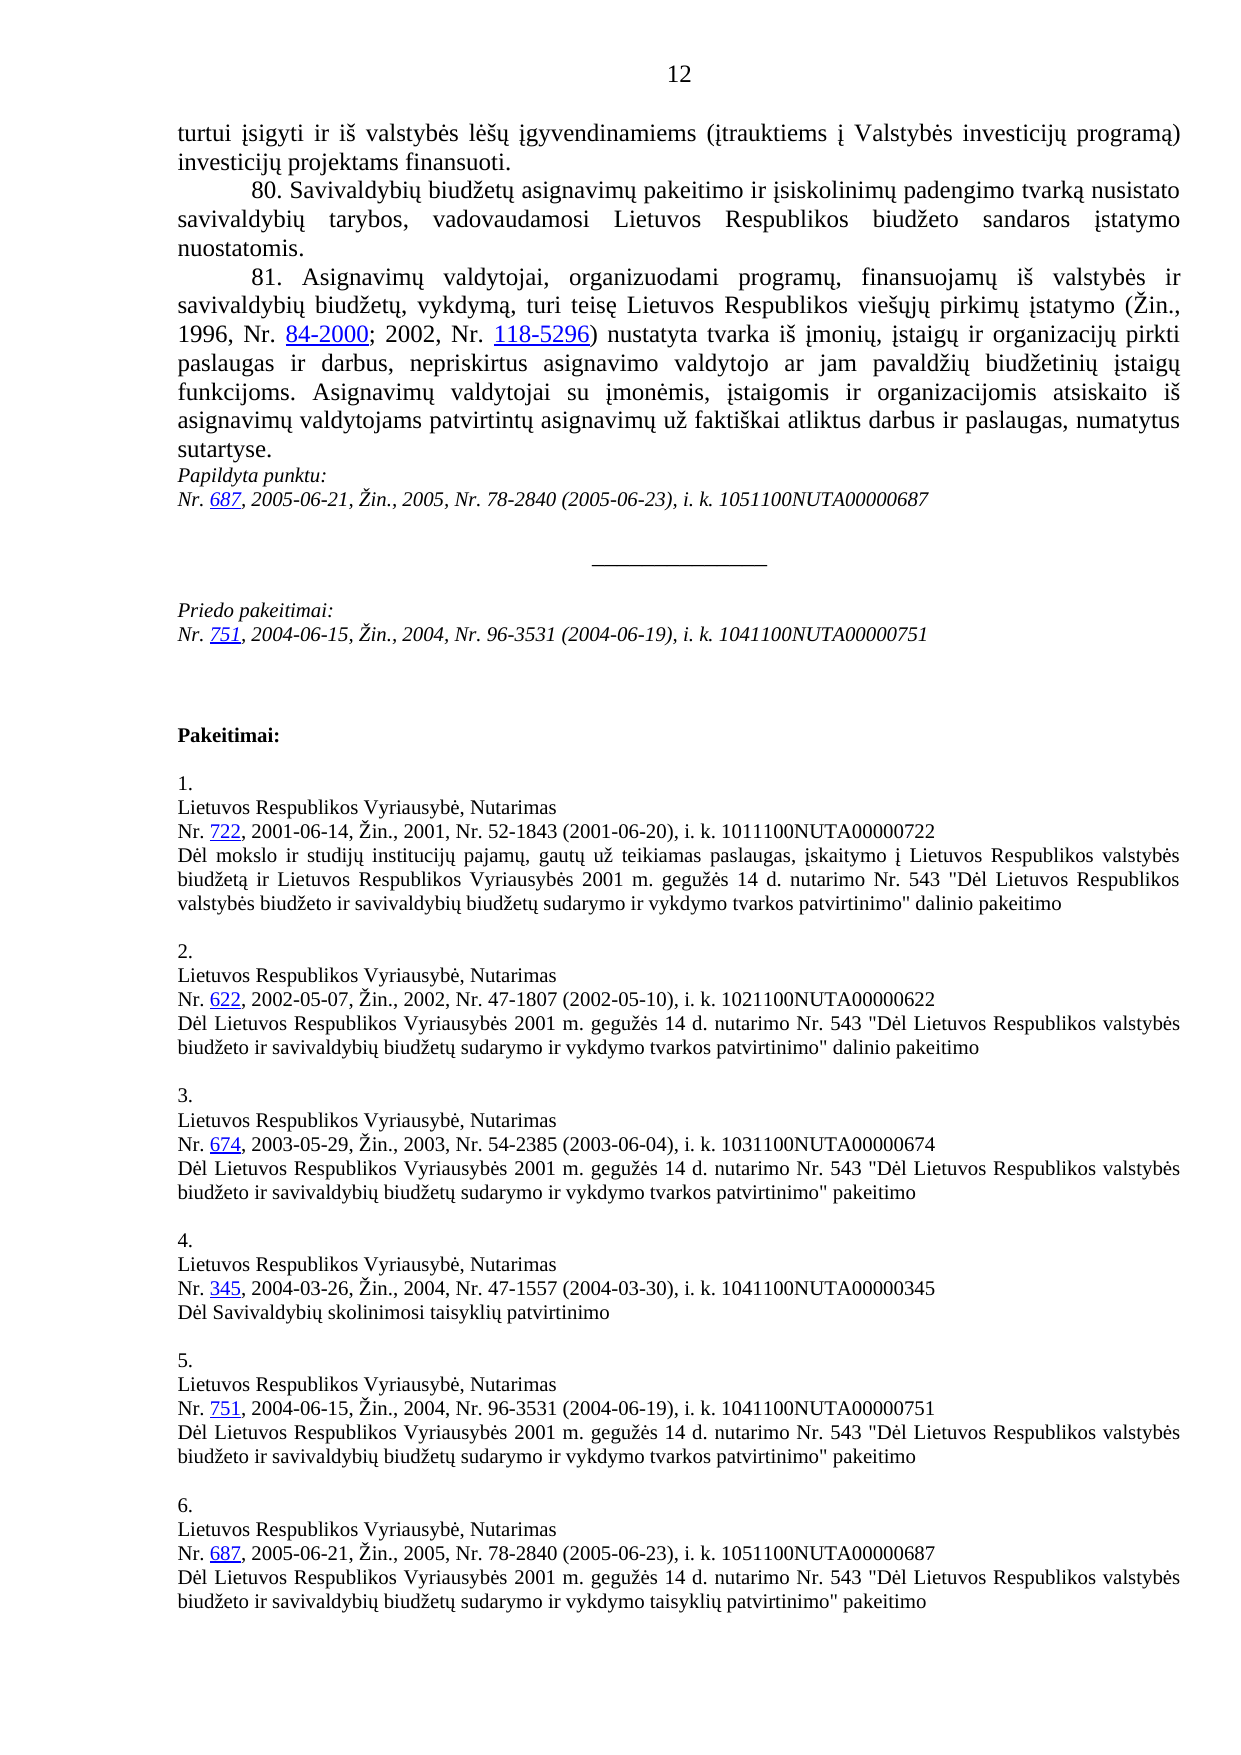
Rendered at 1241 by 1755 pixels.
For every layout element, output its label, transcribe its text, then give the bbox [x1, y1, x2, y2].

text Nr. 687, 2005-06-21, Žin., 2005, Nr. 78-2840 (2005-06-23), i. k. 1051100NUTA00000687 [177, 487, 1181, 511]
text Nr. 674, 2003-05-29, Žin., 2003, Nr. 54-2385 (2003-06-04), i. k. 1031100NUTA00000674 [177, 1132, 1181, 1156]
text 80. Savivaldybių biudžetų asignavimų pakeitimo ir įsiskolinimų padengimo tvarką nusistato savivaldybių tarybos, vadovaudamosi Lietuvos Respublikos biudžeto sandaros įstatymo nuostatomis. [177, 176, 1181, 262]
text Dėl Lietuvos Respublikos Vyriausybės 2001 m. gegužės 14 d. nutarimo Nr. 543 "Dėl Lietuvos Respublikos valstybės biudžeto ir savivaldybių biudžetų sudarymo ir vykdymo tvarkos patvirtinimo" dalinio pakeitimo [177, 1011, 1181, 1059]
text Dėl Lietuvos Respublikos Vyriausybės 2001 m. gegužės 14 d. nutarimo Nr. 543 "Dėl Lietuvos Respublikos valstybės biudžeto ir savivaldybių biudžetų sudarymo ir vykdymo tvarkos patvirtinimo" pakeitimo [177, 1156, 1181, 1204]
text Lietuvos Respublikos Vyriausybė, Nutarimas [177, 1107, 1181, 1132]
text 2. [177, 939, 1181, 963]
text 4. [177, 1228, 1181, 1252]
text ______________ [177, 540, 1181, 569]
text Priedo pakeitimai: [177, 597, 1181, 622]
text Nr. 622, 2002-05-07, Žin., 2002, Nr. 47-1807 (2002-05-10), i. k. 1021100NUTA00000622 [177, 987, 1181, 1011]
text Lietuvos Respublikos Vyriausybė, Nutarimas [177, 1252, 1181, 1276]
text Pakeitimai: [177, 722, 1181, 747]
text turtui įsigyti ir iš valstybės lėšų įgyvendinamiems (įtrauktiems į Valstybės investicijų programą) investicijų projektams finansuoti. [177, 118, 1181, 176]
text 5. [177, 1348, 1181, 1372]
text Nr. 751, 2004-06-15, Žin., 2004, Nr. 96-3531 (2004-06-19), i. k. 1041100NUTA00000751 [177, 1396, 1181, 1420]
text 3. [177, 1083, 1181, 1107]
text Lietuvos Respublikos Vyriausybė, Nutarimas [177, 1372, 1181, 1396]
text Lietuvos Respublikos Vyriausybė, Nutarimas [177, 963, 1181, 987]
text Nr. 345, 2004-03-26, Žin., 2004, Nr. 47-1557 (2004-03-30), i. k. 1041100NUTA00000345 [177, 1276, 1181, 1300]
text Nr. 751, 2004-06-15, Žin., 2004, Nr. 96-3531 (2004-06-19), i. k. 1041100NUTA00000751 [177, 622, 1181, 646]
text Nr. 687, 2005-06-21, Žin., 2005, Nr. 78-2840 (2005-06-23), i. k. 1051100NUTA00000687 [177, 1541, 1181, 1565]
text Lietuvos Respublikos Vyriausybė, Nutarimas [177, 795, 1181, 819]
text Nr. 722, 2001-06-14, Žin., 2001, Nr. 52-1843 (2001-06-20), i. k. 1011100NUTA00000722 [177, 819, 1181, 843]
text Dėl mokslo ir studijų institucijų pajamų, gautų už teikiamas paslaugas, įskaitymo į Lietuvos Respublikos valstybės biudžetą ir Lietuvos Respublikos Vyriausybės 2001 m. gegužės 14 d. nutarimo Nr. 543 "Dėl Lietuvos Respublikos valstybės biudžeto ir savivaldybių biudžetų sudarymo ir vykdymo tvarkos patvirtinimo" dalinio pakeitimo [177, 843, 1181, 915]
text Lietuvos Respublikos Vyriausybė, Nutarimas [177, 1517, 1181, 1541]
text 6. [177, 1492, 1181, 1517]
text 1. [177, 771, 1181, 795]
text Dėl Lietuvos Respublikos Vyriausybės 2001 m. gegužės 14 d. nutarimo Nr. 543 "Dėl Lietuvos Respublikos valstybės biudžeto ir savivaldybių biudžetų sudarymo ir vykdymo taisyklių patvirtinimo" pakeitimo [177, 1565, 1181, 1613]
text Papildyta punktu: [177, 463, 1181, 487]
text 81. Asignavimų valdytojai, organizuodami programų, finansuojamų iš valstybės ir savivaldybių biudžetų, vykdymą, turi teisę Lietuvos Respublikos viešųjų pirkimų įstatymo (Žin., 1996, Nr. 84-2000; 2002, Nr. 118-5296) nustatyta tvarka iš įmonių, įstaigų ir organizacijų pirkti paslaugas ir darbus, nepriskirtus asignavimo valdytojo ar jam pavaldžių biudžetinių įstaigų funkcijoms. Asignavimų valdytojai su įmonėmis, įstaigomis ir organizacijomis atsiskaito iš asignavimų valdytojams patvirtintų asignavimų už faktiškai atliktus darbus ir paslaugas, numatytus sutartyse. [177, 262, 1181, 463]
text Dėl Lietuvos Respublikos Vyriausybės 2001 m. gegužės 14 d. nutarimo Nr. 543 "Dėl Lietuvos Respublikos valstybės biudžeto ir savivaldybių biudžetų sudarymo ir vykdymo tvarkos patvirtinimo" pakeitimo [177, 1420, 1181, 1468]
text Dėl Savivaldybių skolinimosi taisyklių patvirtinimo [177, 1300, 1181, 1324]
